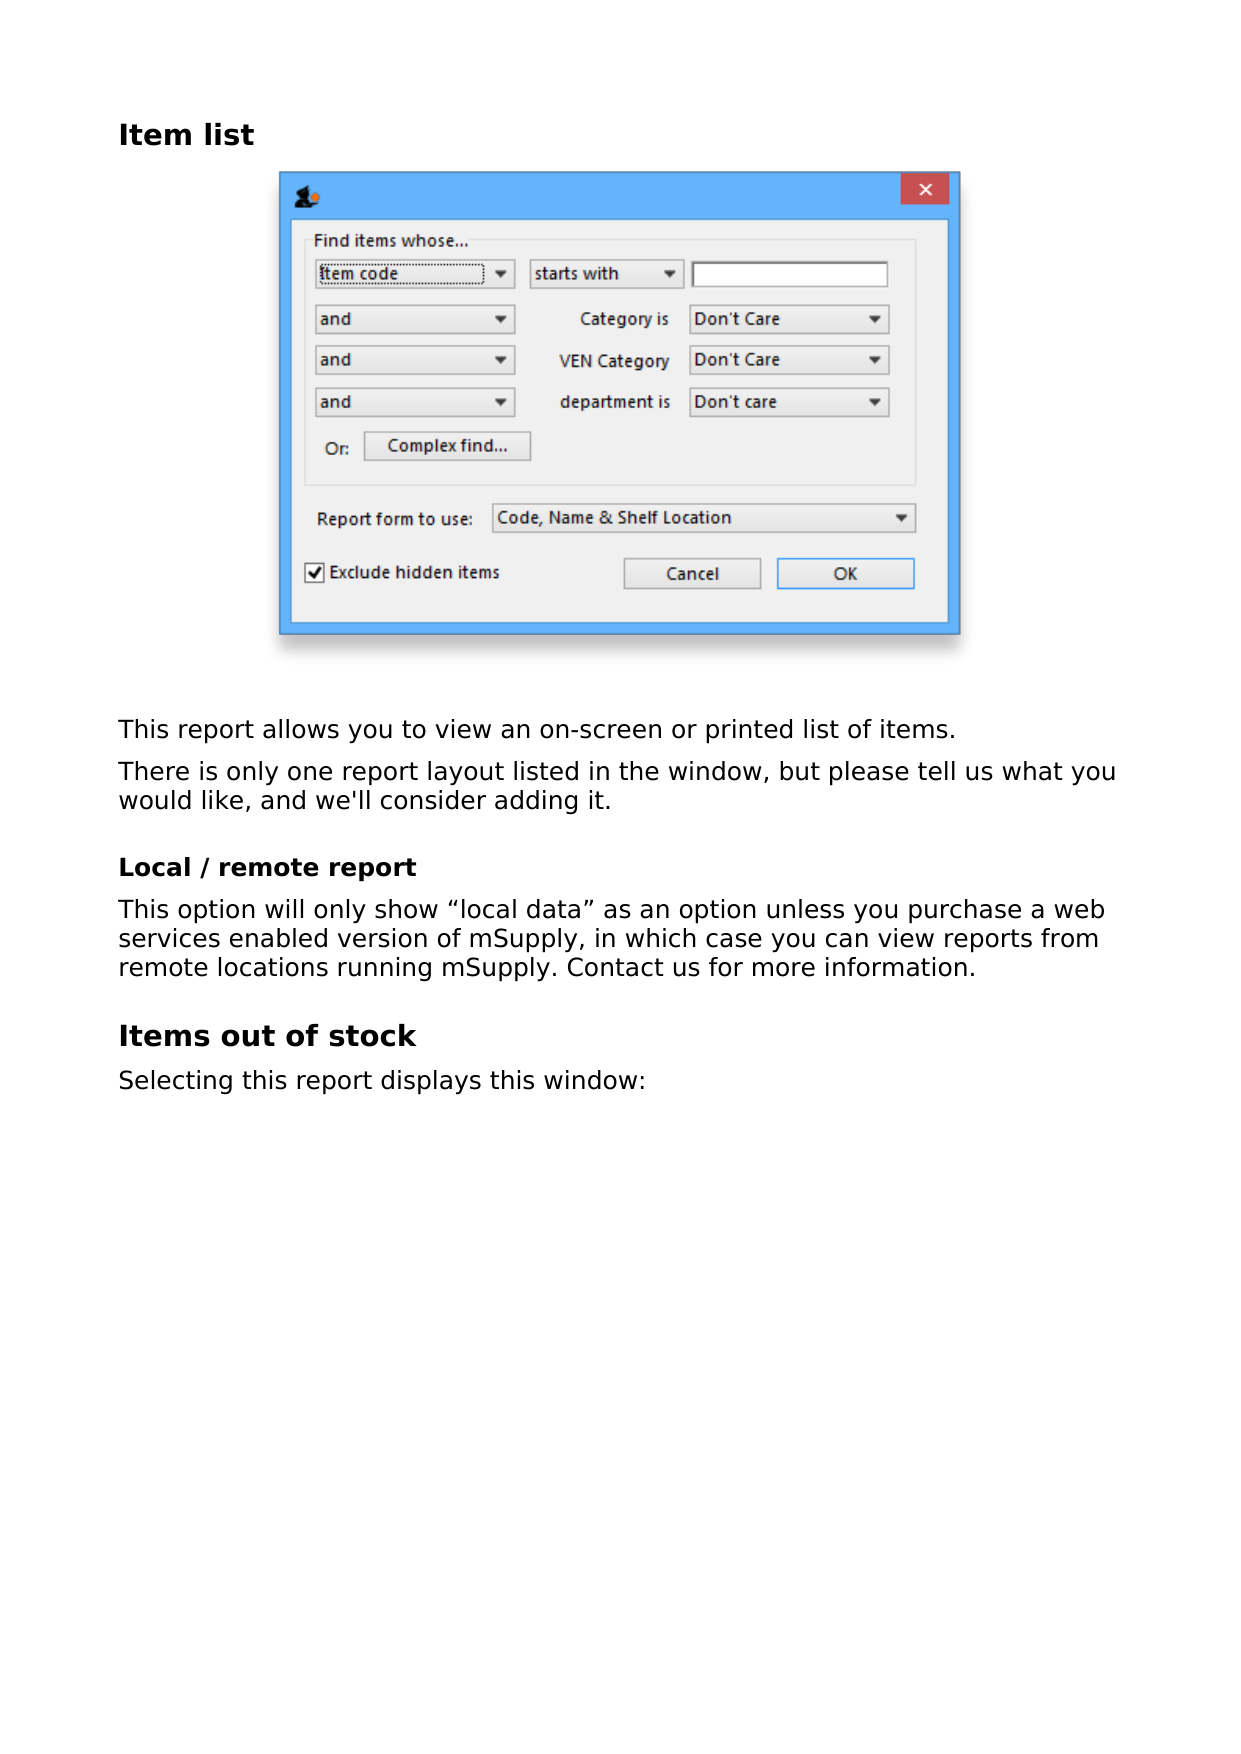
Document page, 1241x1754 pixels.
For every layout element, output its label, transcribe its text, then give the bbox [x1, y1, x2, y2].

subtitle Local / remote report [118, 853, 1122, 882]
subtitle Items out of stock [118, 1020, 1122, 1054]
text There is only one report layout listed in the window, but please tell us what you would like, and we'll consider adding it. [118, 757, 1122, 816]
text This option will only show “local data” as an option unless you purchase a web services enabled version of mSupply, in which case you can view reports from remote locations running mSupply. Contact us for more information. [118, 895, 1122, 982]
subtitle Item list [118, 118, 1122, 152]
text Selecting this report displays this window: [118, 1066, 1122, 1095]
text This report allows you to view an on-screen or printed list of items. [118, 716, 1122, 745]
picture [256, 164, 984, 674]
